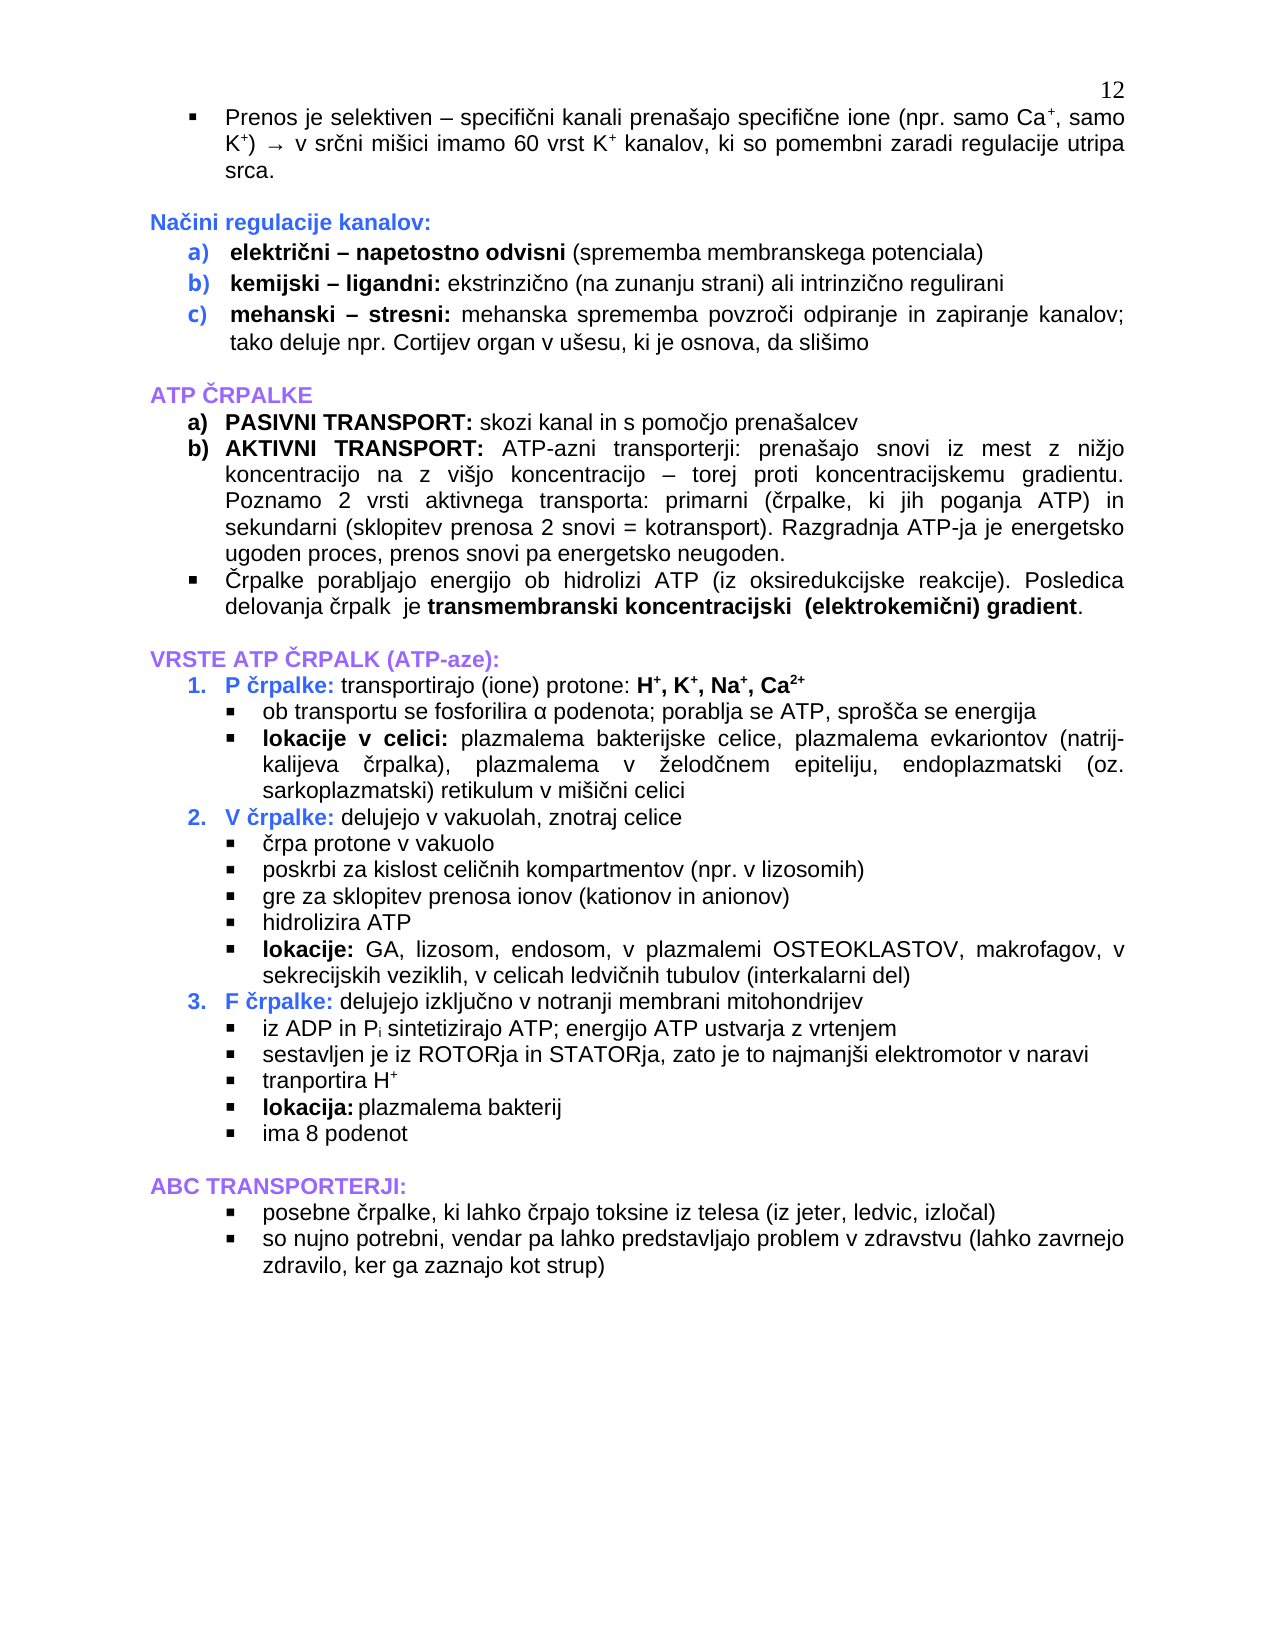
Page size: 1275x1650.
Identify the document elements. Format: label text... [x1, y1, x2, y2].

list kemijski – ligandni: ekstrinzično (na zunanju strani) ali intrinzično regulirani [187, 267, 1125, 298]
list tranportira H+ [225, 1067, 1125, 1094]
list lokacije v celici: plazmalema bakterijske celice, plazmalema evkariontov (natrij-kalijeva črpalka), plazmalema v želodčnem epiteliju, endoplazmatski (oz. sarkoplazmatski) retikulum v mišični celici [225, 725, 1125, 804]
text ABC TRANSPORTERJI: [150, 1173, 1125, 1199]
list Prenos je selektiven – specifični kanali prenašajo specifične ione (npr. samo Ca+, samo K+) → v srčni mišici imamo 60 vrst K+ kanalov, ki so pomembni zaradi regulacije utripa srca. [187, 104, 1125, 183]
list AKTIVNI TRANSPORT: ATP-azni transporterji: prenašajo snovi iz mest z nižjo koncentracijo na z višjo koncentracijo – torej proti koncentracijskemu gradientu. Poznamo 2 vrsti aktivnega transporta: primarni (črpalke, ki jih poganja ATP) in sekundarni (sklopitev prenosa 2 snovi = kotransport). Razgradnja ATP-ja je energetsko ugoden proces, prenos snovi pa energetsko neugoden. [187, 435, 1125, 567]
list črpa protone v vakuolo [225, 830, 1125, 856]
list mehanski – stresni: mehanska sprememba povzroči odpiranje in zapiranje kanalov; tako deluje npr. Cortijev organ v ušesu, ki je osnova, da slišimo [187, 298, 1125, 356]
list ob transportu se fosforilira α podenota; porablja se ATP, sprošča se energija [225, 698, 1125, 725]
list gre za sklopitev prenosa ionov (kationov in anionov) [225, 883, 1125, 909]
list lokacija: plazmalema bakterij [225, 1094, 1125, 1120]
list posebne črpalke, ki lahko črpajo toksine iz telesa (iz jeter, ledvic, izločal) [225, 1199, 1125, 1225]
list V črpalke: delujejo v vakuolah, znotraj celice [187, 804, 1125, 830]
list ima 8 podenot [225, 1120, 1125, 1146]
list lokacije: GA, lizosom, endosom, v plazmalemi OSTEOKLASTOV, makrofagov, v sekrecijskih veziklih, v celicah ledvičnih tubulov (interkalarni del) [225, 936, 1125, 988]
list iz ADP in Pi sintetizirajo ATP; energijo ATP ustvarja z vrtenjem [225, 1014, 1125, 1041]
list električni – napetostno odvisni (sprememba membranskega potenciala) [187, 236, 1125, 267]
list poskrbi za kislost celičnih kompartmentov (npr. v lizosomih) [225, 856, 1125, 883]
list F črpalke: delujejo izključno v notranji membrani mitohondrijev [187, 988, 1125, 1014]
text ATP ČRPALKE [150, 382, 1125, 408]
text Načini regulacije kanalov: [150, 209, 1125, 236]
list sestavljen je iz ROTORja in STATORja, zato je to najmanjši elektromotor v naravi [225, 1041, 1125, 1067]
list PASIVNI TRANSPORT: skozi kanal in s pomočjo prenašalcev [187, 408, 1125, 435]
list P črpalke: transportirajo (ione) protone: H+, K+, Na+, Ca2+ [187, 672, 1125, 698]
text VRSTE ATP ČRPALK (ATP-aze): [150, 646, 1125, 672]
list hidrolizira ATP [225, 909, 1125, 936]
list Črpalke porabljajo energijo ob hidrolizi ATP (iz oksiredukcijske reakcije). Posledica delovanja črpalk je transmembranski koncentracijski (elektrokemični) gradient. [187, 567, 1125, 619]
list so nujno potrebni, vendar pa lahko predstavljajo problem v zdravstvu (lahko zavrnejo zdravilo, ker ga zaznajo kot strup) [225, 1225, 1125, 1278]
